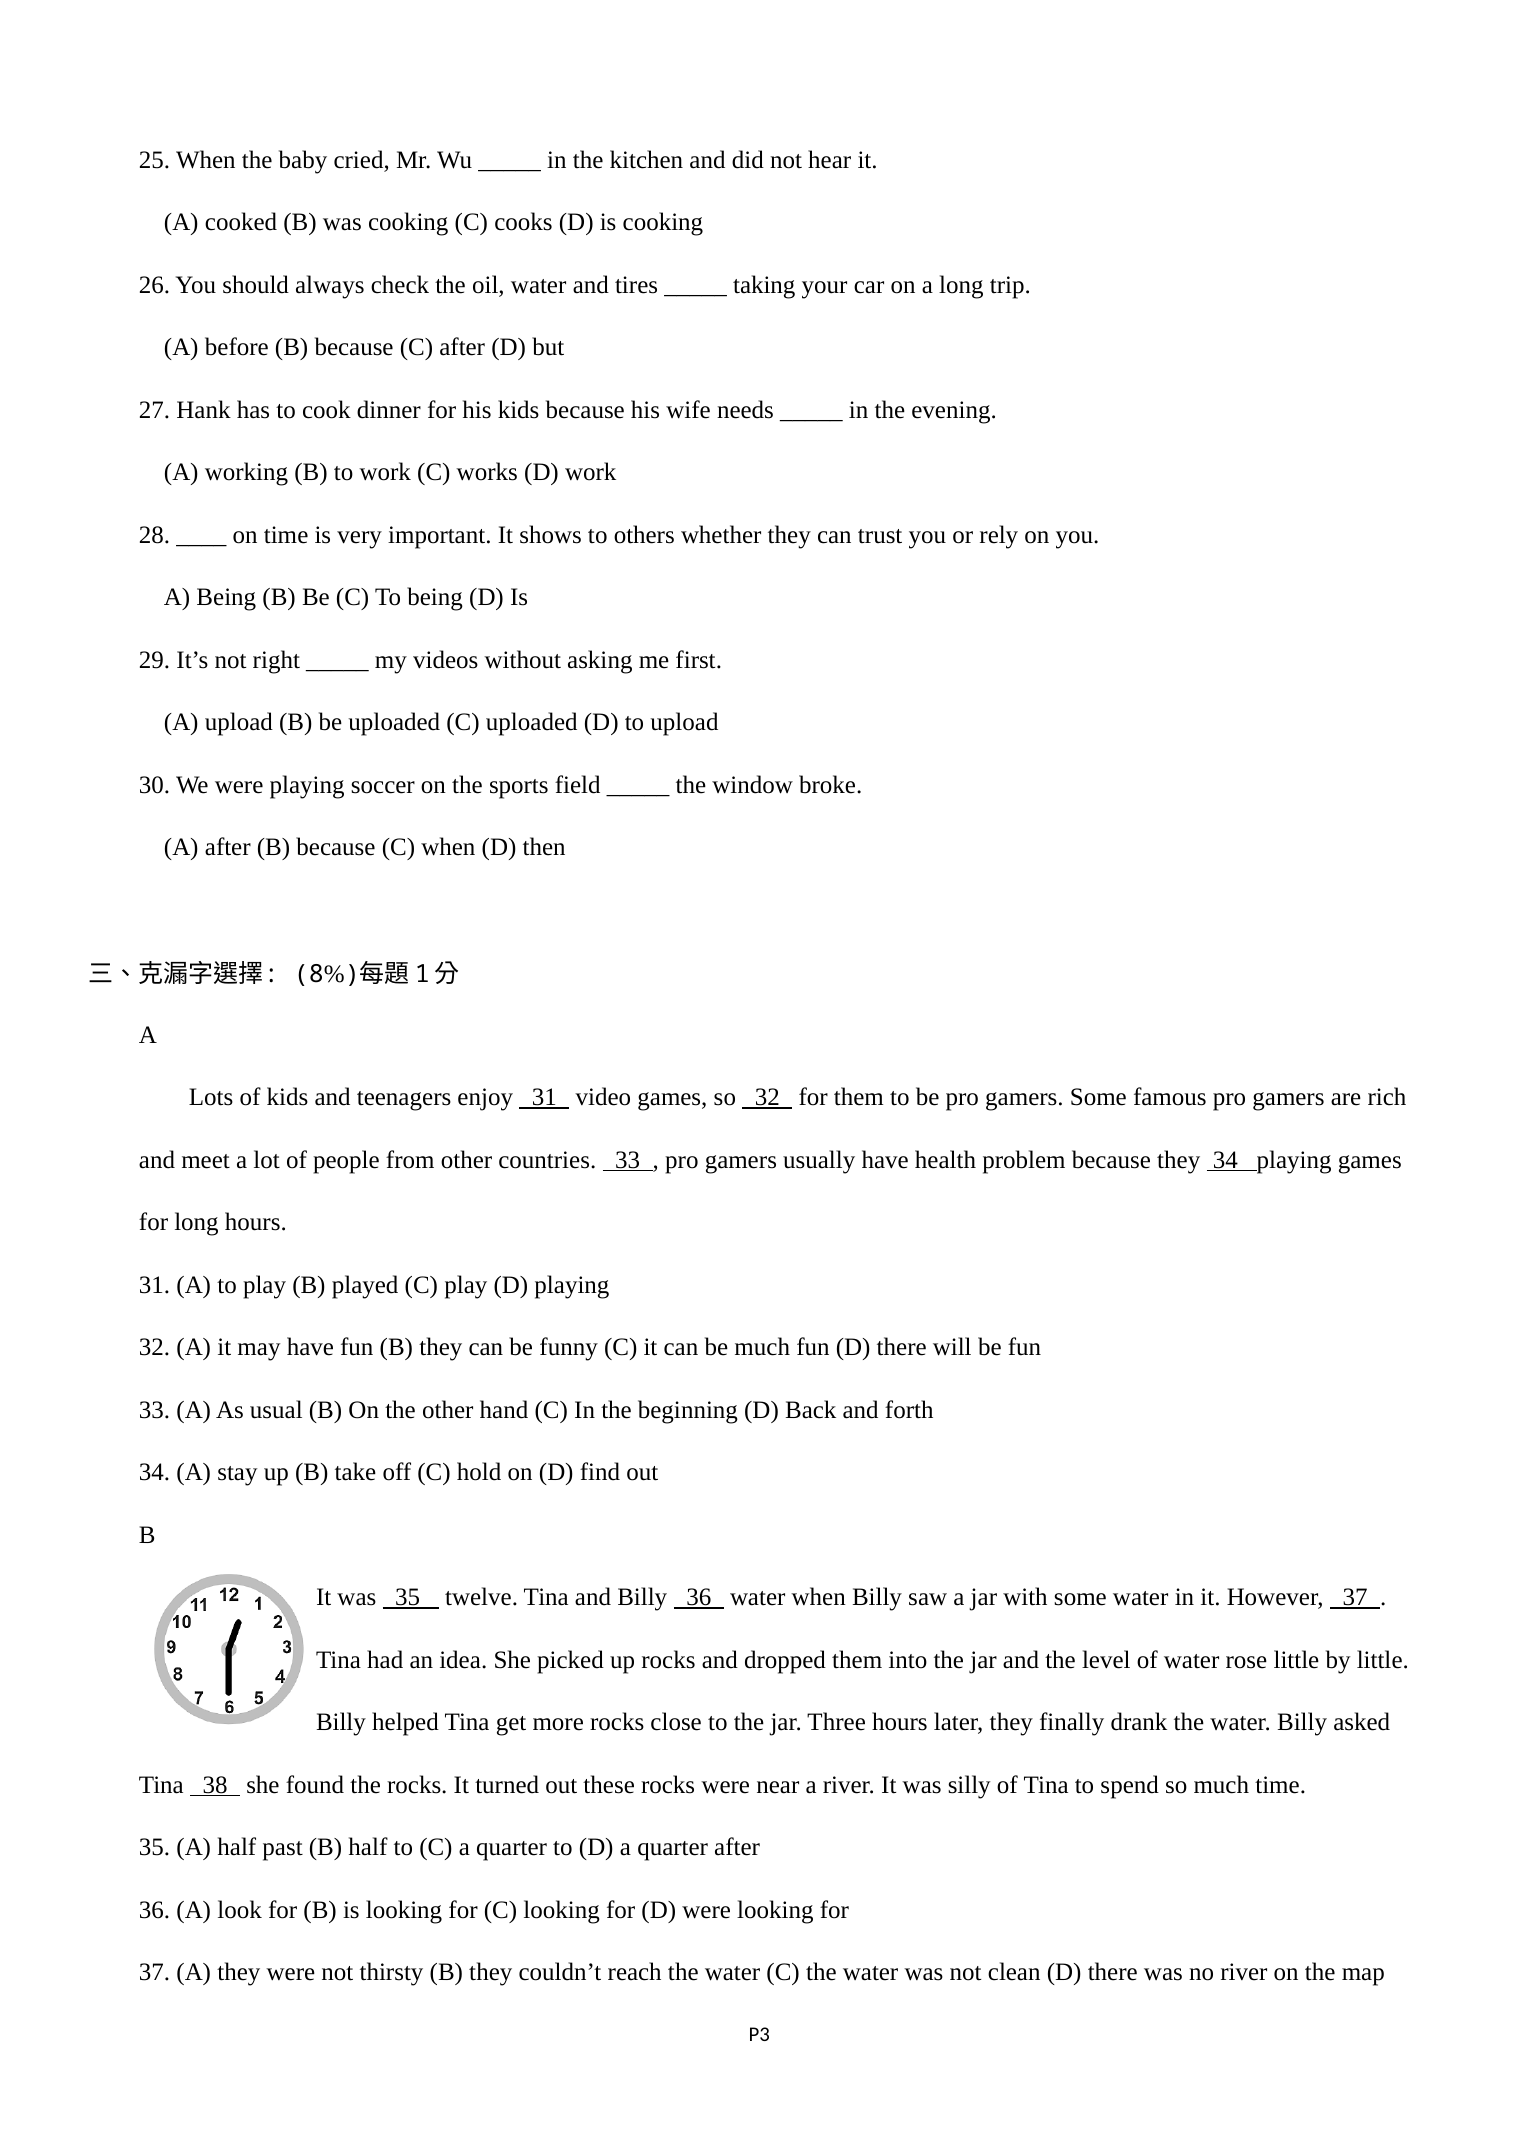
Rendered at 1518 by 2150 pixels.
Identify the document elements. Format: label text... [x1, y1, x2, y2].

text 25. When the baby cried, Mr. Wu _____ in the kitchen and did not hear it. [139, 117, 1429, 180]
text 29. It’s not right _____ my videos without asking me first. [139, 617, 1429, 680]
text A) Being (B) Be (C) To being (D) Is [139, 555, 1429, 617]
text 26. You should always check the oil, water and tires _____ taking your car on a long trip. [139, 242, 1429, 305]
text (A) working (B) to work (C) works (D) work [139, 430, 1429, 492]
text 28. ____ on time is very important. It shows to others whether they can trust you or rely on you. [139, 492, 1429, 555]
text 三、克漏字選擇: (8%)每題1分 [89, 930, 1429, 992]
text (A) after (B) because (C) when (D) then [139, 805, 1429, 867]
text (A) before (B) because (C) after (D) but [139, 305, 1429, 367]
text 34. (A) stay up (B) take off (C) hold on (D) find out [139, 1430, 1429, 1492]
text 30. We were playing soccer on the sports field _____ the window broke. [139, 742, 1429, 805]
text Lots of kids and teenagers enjoy 31 video games, so 32 for them to be pro gamers. Some famous pro gamers are rich and meet a lot of people from other countries. 33 , pro gamers usually have health problem because they 34 playing games for long hours. [139, 1055, 1429, 1242]
text 36. (A) look for (B) is looking for (C) looking for (D) were looking for [139, 1867, 1429, 1930]
text (A) cooked (B) was cooking (C) cooks (D) is cooking [139, 180, 1429, 242]
text 31. (A) to play (B) played (C) play (D) playing [139, 1242, 1429, 1305]
text It was 35 twelve. Tina and Billy 36 water when Billy saw a jar with some water in it. However, 37 . Tina had an idea. She picked up rocks and dropped them into the jar and the level of water rose little by little. Billy helped Tina get more rocks close to the jar. Three hours later, they finally drank the water. Billy asked Tina 38 she found the rocks. It turned out these rocks were near a river. It was silly of Tina to spend so much time. [139, 1555, 1429, 1805]
text 35. (A) half past (B) half to (C) a quarter to (D) a quarter after [139, 1805, 1429, 1867]
text 37. (A) they were not thirsty (B) they couldn’t reach the water (C) the water was not clean (D) there was no river on the map [139, 1930, 1429, 1992]
text A [139, 992, 1429, 1055]
text 32. (A) it may have fun (B) they can be funny (C) it can be much fun (D) there will be fun [139, 1305, 1429, 1367]
text 27. Hank has to cook dinner for his kids because his wife needs _____ in the evening. [139, 367, 1429, 430]
text (A) upload (B) be uploaded (C) uploaded (D) to upload [139, 680, 1429, 742]
text B [139, 1492, 1429, 1555]
text 33. (A) As usual (B) On the other hand (C) In the beginning (D) Back and forth [139, 1367, 1429, 1430]
